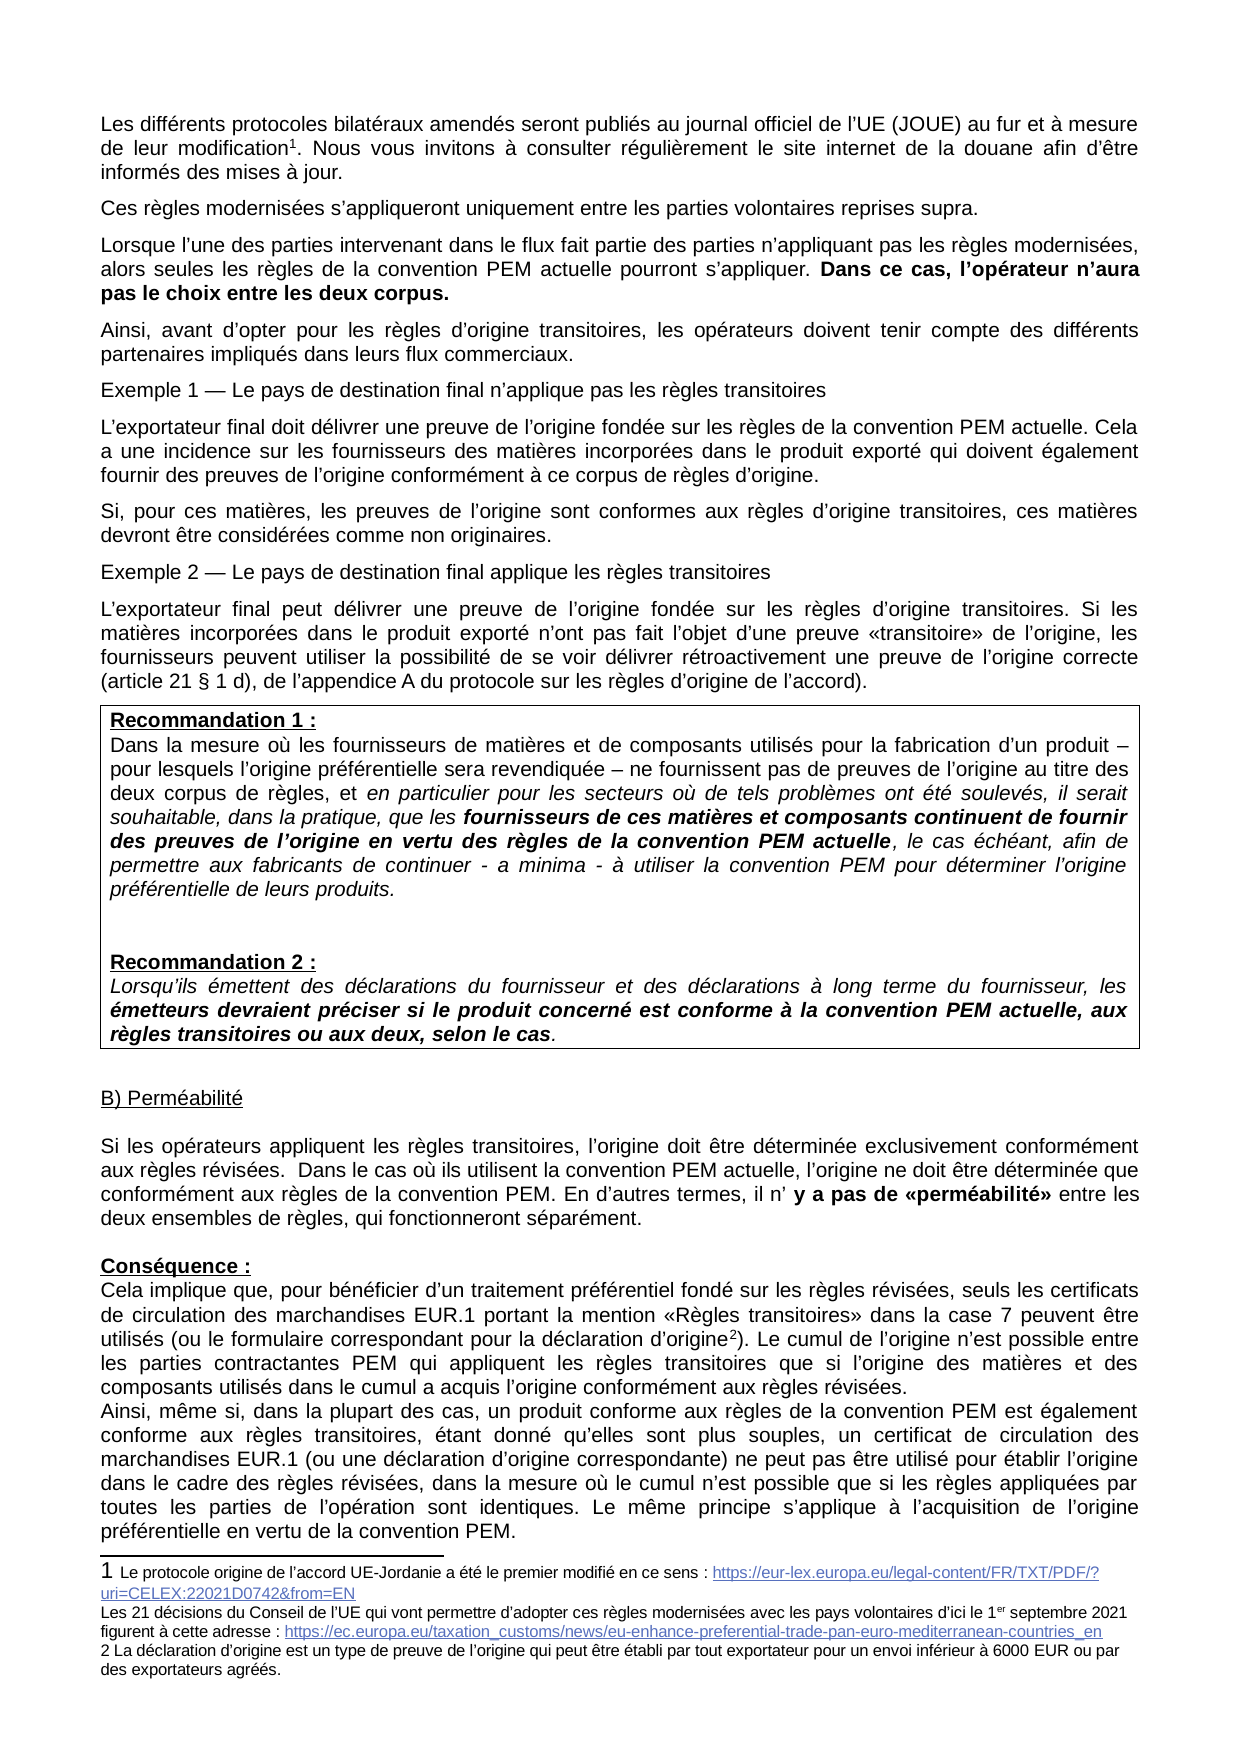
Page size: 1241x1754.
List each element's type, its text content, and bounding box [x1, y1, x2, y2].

text B) Perméabilité [100, 1086, 1140, 1110]
text Recommandation 1 : [101, 706, 1139, 729]
text Les 21 décisions du Conseil de l’UE qui vont permettre d’adopter ces règles modernisées avec les pays volontaires d’ici le 1er septembre 2021 figurent à cette adresse : https://ec.europa.eu/taxation_customs/news/eu-enhance-preferential-trade-pan-euro-mediterranean-countries_en [100, 1603, 1140, 1641]
text Si les opérateurs appliquent les règles transitoires, l’origine doit être déterminée exclusivement conformément aux règles révisées. Dans le cas où ils utilisent la convention PEM actuelle, l’origine ne doit être déterminée que conformément aux règles de la convention PEM. En d’autres termes, il n’ y a pas de «perméabilité» entre les deux ensembles de règles, qui fonctionneront séparément. [100, 1134, 1140, 1230]
text Le protocole origine de l’accord UE-Jordanie a été le premier modifié en ce sens : https://eur-lex.europa.eu/legal-content/FR/TXT/PDF/?uri=CELEX:22021D0742&from=EN [100, 1557, 1140, 1603]
text La déclaration d’origine est un type de preuve de l’origine qui peut être établi par tout exportateur pour un envoi inférieur à 6000 EUR ou par des exportateurs agréés. [100, 1641, 1140, 1679]
subtitle Ainsi, avant d’opter pour les règles d’origine transitoires, les opérateurs doivent tenir compte des différents partenaires impliqués dans leurs flux commerciaux. [100, 317, 1140, 366]
subtitle Lorsque l’une des parties intervenant dans le flux fait partie des parties n’appliquant pas les règles modernisées, alors seules les règles de la convention PEM actuelle pourront s’appliquer. Dans ce cas, l’opérateur n’aura pas le choix entre les deux corpus. [100, 233, 1140, 305]
subtitle L’exportateur final doit délivrer une preuve de l’origine fondée sur les règles de la convention PEM actuelle. Cela a une incidence sur les fournisseurs des matières incorporées dans le produit exporté qui doivent également fournir des preuves de l’origine conformément à ce corpus de règles d’origine. [100, 415, 1140, 487]
text Conséquence : [100, 1254, 1140, 1278]
subtitle Les différents protocoles bilatéraux amendés seront publiés au journal officiel de l’UE (JOUE) au fur et à mesure de leur modification. Nous vous invitons à consulter régulièrement le site internet de la douane afin d’être informés des mises à jour. [100, 112, 1140, 184]
subtitle Dans la mesure où les fournisseurs de matières et de composants utilisés pour la fabrication d’un produit – pour lesquels l’origine préférentielle sera revendiquée – ne fournissent pas de preuves de l’origine au titre des deux corpus de règles, et en particulier pour les secteurs où de tels problèmes ont été soulevés, il serait souhaitable, dans la pratique, que les fournisseurs de ces matières et composants continuent de fournir des preuves de l’origine en vertu des règles de la convention PEM actuelle, le cas échéant, afin de permettre aux fabricants de continuer - a minima - à utiliser la convention PEM pour déterminer l’origine préférentielle de leurs produits. [101, 729, 1139, 901]
subtitle Si, pour ces matières, les preuves de l’origine sont conformes aux règles d’origine transitoires, ces matières devront être considérées comme non originaires. [100, 499, 1140, 547]
subtitle Exemple 2 — Le pays de destination final applique les règles transitoires [100, 560, 1140, 584]
text Ainsi, même si, dans la plupart des cas, un produit conforme aux règles de la convention PEM est également conforme aux règles transitoires, étant donné qu’elles sont plus souples, un certificat de circulation des marchandises EUR.1 (ou une déclaration d’origine correspondante) ne peut pas être utilisé pour établir l’origine dans le cadre des règles révisées, dans la mesure où le cumul n’est possible que si les règles appliquées par toutes les parties de l’opération sont identiques. Le même principe s’applique à l’acquisition de l’origine préférentielle en vertu de la convention PEM. [100, 1399, 1140, 1543]
subtitle Lorsqu’ils émettent des déclarations du fournisseur et des déclarations à long terme du fournisseur, les émetteurs devraient préciser si le produit concerné est conforme à la convention PEM actuelle, aux règles transitoires ou aux deux, selon le cas. [101, 971, 1139, 1048]
text Recommandation 2 : [101, 947, 1139, 971]
subtitle Exemple 1 — Le pays de destination final n’applique pas les règles transitoires [100, 378, 1140, 402]
text Cela implique que, pour bénéficier d’un traitement préférentiel fondé sur les règles révisées, seuls les certificats de circulation des marchandises EUR.1 portant la mention «Règles transitoires» dans la case 7 peuvent être utilisés (ou le formulaire correspondant pour la déclaration d’origine). Le cumul de l’origine n’est possible entre les parties contractantes PEM qui appliquent les règles transitoires que si l’origine des matières et des composants utilisés dans le cumul a acquis l’origine conformément aux règles révisées. [100, 1278, 1140, 1399]
subtitle Ces règles modernisées s’appliqueront uniquement entre les parties volontaires reprises supra. [100, 196, 1140, 220]
subtitle L’exportateur final peut délivrer une preuve de l’origine fondée sur les règles d’origine transitoires. Si les matières incorporées dans le produit exporté n’ont pas fait l’objet d’une preuve «transitoire» de l’origine, les fournisseurs peuvent utiliser la possibilité de se voir délivrer rétroactivement une preuve de l’origine correcte (article 21 § 1 d), de l’appendice A du protocole sur les règles d’origine de l’accord). [100, 597, 1140, 693]
